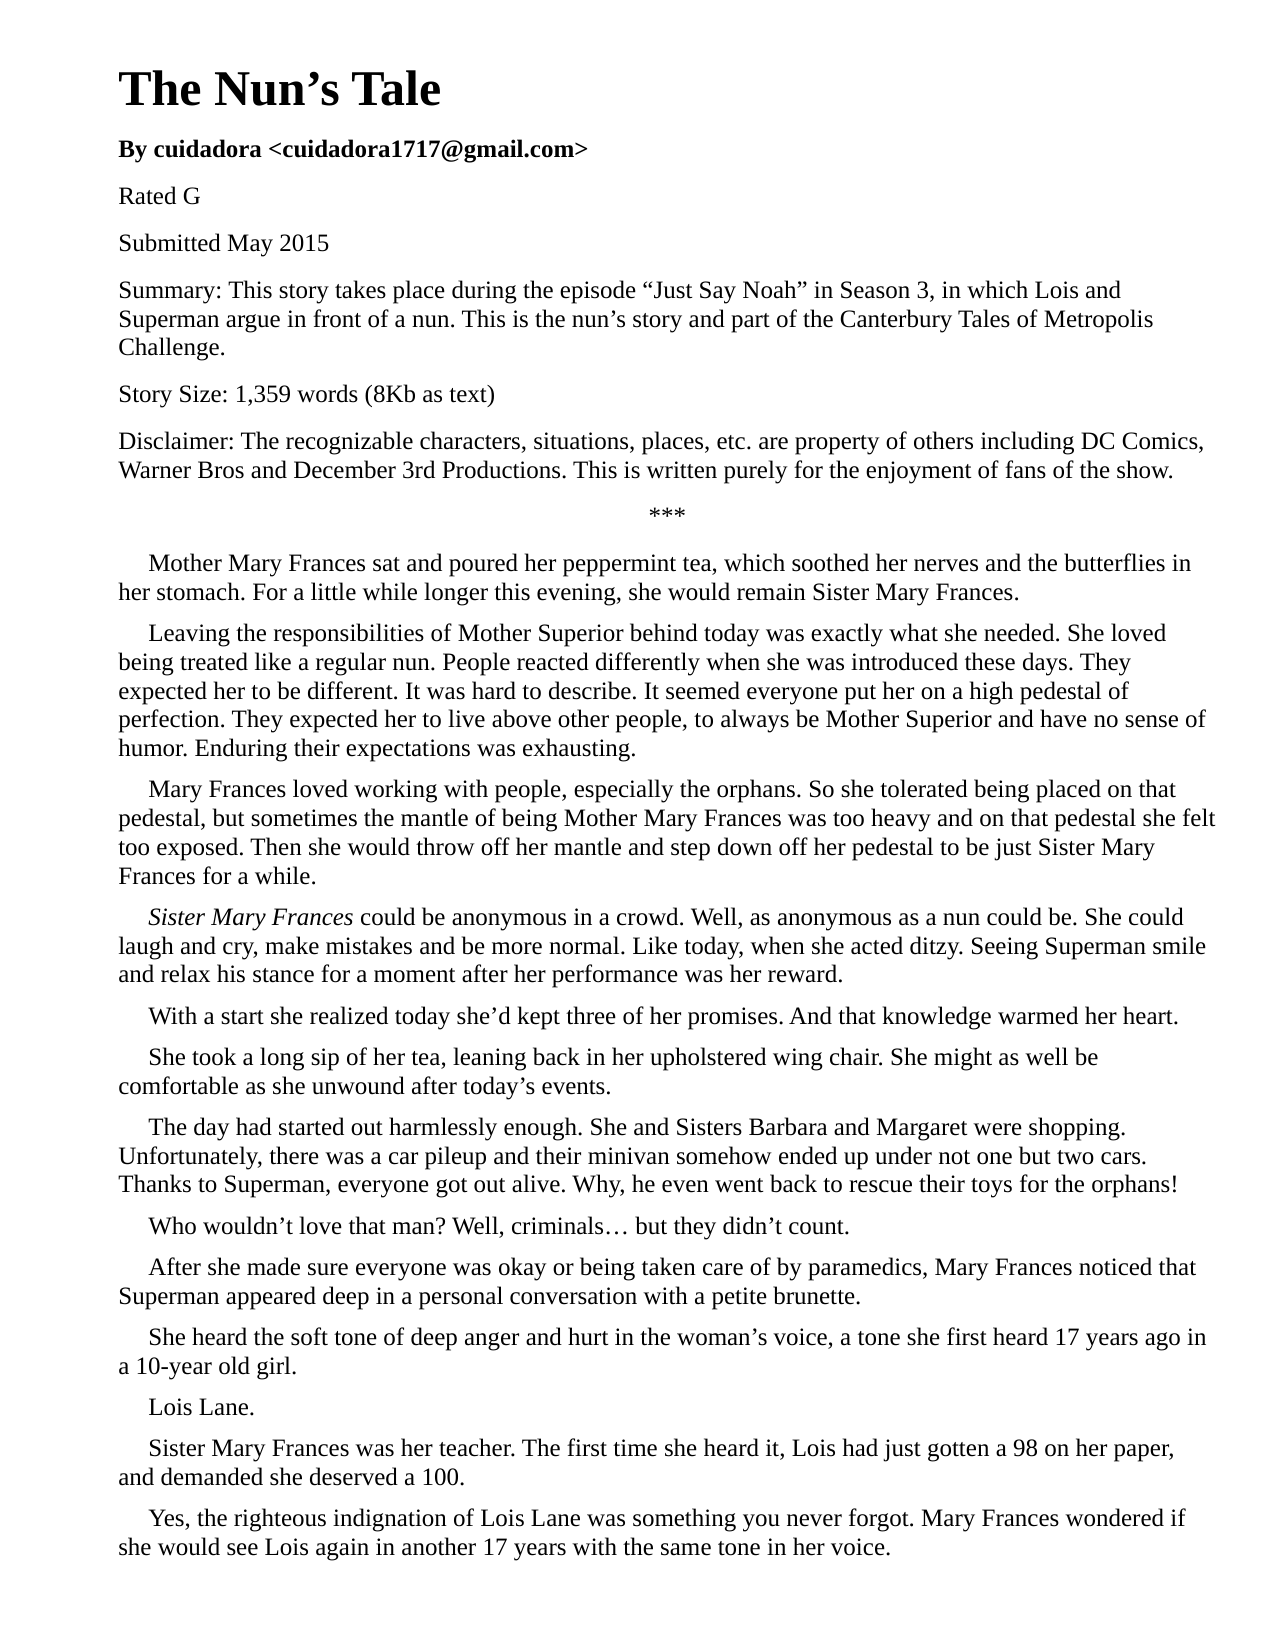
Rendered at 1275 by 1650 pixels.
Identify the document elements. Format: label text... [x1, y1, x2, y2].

text Summary: This story takes place during the episode “Just Say Noah” in Season 3, in which Lois and Superman argue in front of a nun. This is the nun’s story and part of the Canterbury Tales of Metropolis Challenge. [118, 275, 1216, 361]
text By cuidadora <cuidadora1717@gmail.com> [118, 134, 1216, 163]
text Mary Frances loved working with people, especially the orphans. So she tolerated being placed on that pedestal, but sometimes the mantle of being Mother Mary Frances was too heavy and on that pedestal she felt too exposed. Then she would throw off her mantle and step down off her pedestal to be just Sister Mary Frances for a while. [118, 774, 1216, 889]
text She heard the soft tone of deep anger and hurt in the woman’s voice, a tone she first heard 17 years ago in a 10-year old girl. [118, 1322, 1216, 1379]
text Sister Mary Frances was her teacher. The first time she heard it, Lois had just gotten a 98 on her paper, and demanded she deserved a 100. [118, 1433, 1216, 1491]
text She took a long sip of her tea, leaning back in her upholstered wing chair. She might as well be comfortable as she unwound after today’s events. [118, 1042, 1216, 1099]
text After she made sure everyone was okay or being taken care of by paramedics, Mary Frances noticed that Superman appeared deep in a personal conversation with a petite brunette. [118, 1252, 1216, 1309]
text Lois Lane. [118, 1392, 1216, 1421]
text Story Size: 1,359 words (8Kb as text) [118, 379, 1216, 408]
text Disclaimer: The recognizable characters, situations, places, etc. are property of others including DC Comics, Warner Bros and December 3rd Productions. This is written purely for the enjoyment of fans of the show. [118, 426, 1216, 483]
text Yes, the righteous indignation of Lois Lane was something you never forgot. Mary Frances wondered if she would see Lois again in another 17 years with the same tone in her voice. [118, 1503, 1216, 1561]
text The day had started out harmlessly enough. She and Sisters Barbara and Margaret were shopping. Unfortunately, there was a car pileup and their minivan somehow ended up under not one but two cars. Thanks to Superman, everyone got out alive. Why, he even went back to rescue their toys for the orphans! [118, 1112, 1216, 1198]
text With a start she realized today she’d kept three of her promises. And that knowledge warmed her heart. [118, 1001, 1216, 1029]
text Rated G [118, 181, 1216, 210]
text Leaving the responsibilities of Mother Superior behind today was exactly what she needed. She loved being treated like a regular nun. People reacted differently when she was introduced these days. They expected her to be different. It was hard to describe. It seemed everyone put her on a high pedestal of perfection. They expected her to live above other people, to always be Mother Superior and have no sense of humor. Enduring their expectations was exhausting. [118, 618, 1216, 762]
text *** [118, 501, 1216, 530]
text Submitted May 2015 [118, 228, 1216, 257]
text Who wouldn’t love that man? Well, criminals… but they didn’t count. [118, 1211, 1216, 1239]
text Sister Mary Frances could be anonymous in a crowd. Well, as anonymous as a nun could be. She could laugh and cry, make mistakes and be more normal. Like today, when she acted ditzy. Seeing Superman smile and relax his stance for a moment after her performance was her reward. [118, 902, 1216, 988]
text Mother Mary Frances sat and poured her peppermint tea, which soothed her nerves and the butterflies in her stomach. For a little while longer this evening, she would remain Sister Mary Frances. [118, 548, 1216, 606]
subtitle The Nun’s Tale [118, 59, 1216, 117]
